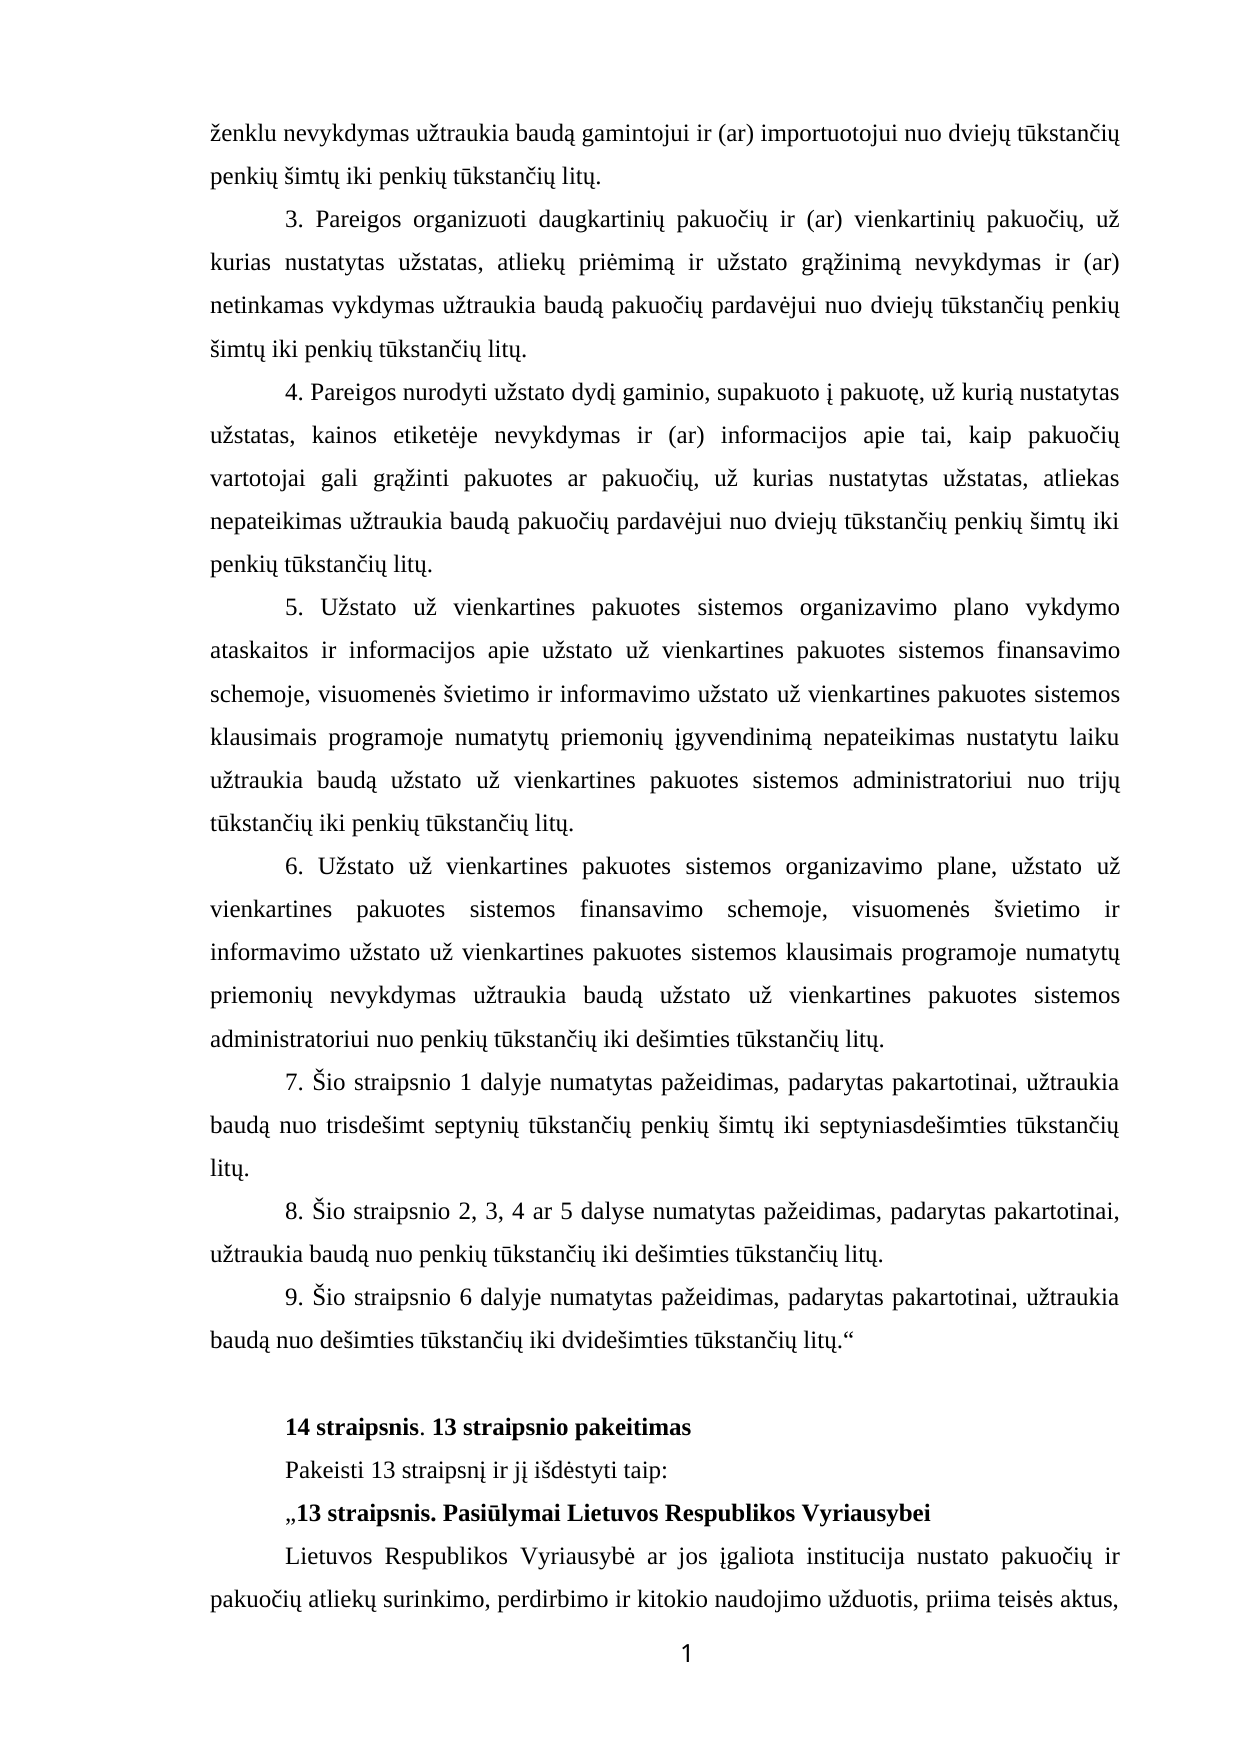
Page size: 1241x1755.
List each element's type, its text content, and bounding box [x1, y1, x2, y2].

text 14 straipsnis. 13 straipsnio pakeitimas [210, 1412, 1120, 1441]
text 9. Šio straipsnio 6 dalyje numatytas pažeidimas, padarytas pakartotinai, užtraukia baudą nuo dešimties tūkstančių iki dvidešimties tūkstančių litų.“ [210, 1282, 1120, 1354]
text 8. Šio straipsnio 2, 3, 4 ar 5 dalyse numatytas pažeidimas, padarytas pakartotinai, užtraukia baudą nuo penkių tūkstančių iki dešimties tūkstančių litų. [210, 1196, 1120, 1268]
text Pakeisti 13 straipsnį ir jį išdėstyti taip: [210, 1455, 1120, 1484]
text „13 straipsnis. Pasiūlymai Lietuvos Respublikos Vyriausybei [210, 1498, 1120, 1527]
text 3. Pareigos organizuoti daugkartinių pakuočių ir (ar) vienkartinių pakuočių, už kurias nustatytas užstatas, atliekų priėmimą ir užstato grąžinimą nevykdymas ir (ar) netinkamas vykdymas užtraukia baudą pakuočių pardavėjui nuo dviejų tūkstančių penkių šimtų iki penkių tūkstančių litų. [210, 204, 1120, 362]
text 4. Pareigos nurodyti užstato dydį gaminio, supakuoto į pakuotę, už kurią nustatytas užstatas, kainos etiketėje nevykdymas ir (ar) informacijos apie tai, kaip pakuočių vartotojai gali grąžinti pakuotes ar pakuočių, už kurias nustatytas užstatas, atliekas nepateikimas užtraukia baudą pakuočių pardavėjui nuo dviejų tūkstančių penkių šimtų iki penkių tūkstančių litų. [210, 377, 1120, 578]
text Lietuvos Respublikos Vyriausybė ar jos įgaliota institucija nustato pakuočių ir pakuočių atliekų surinkimo, perdirbimo ir kitokio naudojimo užduotis, priima teisės aktus, [210, 1541, 1120, 1613]
text 5. Užstato už vienkartines pakuotes sistemos organizavimo plano vykdymo ataskaitos ir informacijos apie užstato už vienkartines pakuotes sistemos finansavimo schemoje, visuomenės švietimo ir informavimo užstato už vienkartines pakuotes sistemos klausimais programoje numatytų priemonių įgyvendinimą nepateikimas nustatytu laiku užtraukia baudą užstato už vienkartines pakuotes sistemos administratoriui nuo trijų tūkstančių iki penkių tūkstančių litų. [210, 592, 1120, 837]
text 7. Šio straipsnio 1 dalyje numatytas pažeidimas, padarytas pakartotinai, užtraukia baudą nuo trisdešimt septynių tūkstančių penkių šimtų iki septyniasdešimties tūkstančių litų. [210, 1067, 1120, 1182]
text ženklu nevykdymas užtraukia baudą gamintojui ir (ar) importuotojui nuo dviejų tūkstančių penkių šimtų iki penkių tūkstančių litų. [210, 118, 1120, 190]
text 6. Užstato už vienkartines pakuotes sistemos organizavimo plane, užstato už vienkartines pakuotes sistemos finansavimo schemoje, visuomenės švietimo ir informavimo užstato už vienkartines pakuotes sistemos klausimais programoje numatytų priemonių nevykdymas užtraukia baudą užstato už vienkartines pakuotes sistemos administratoriui nuo penkių tūkstančių iki dešimties tūkstančių litų. [210, 851, 1120, 1052]
